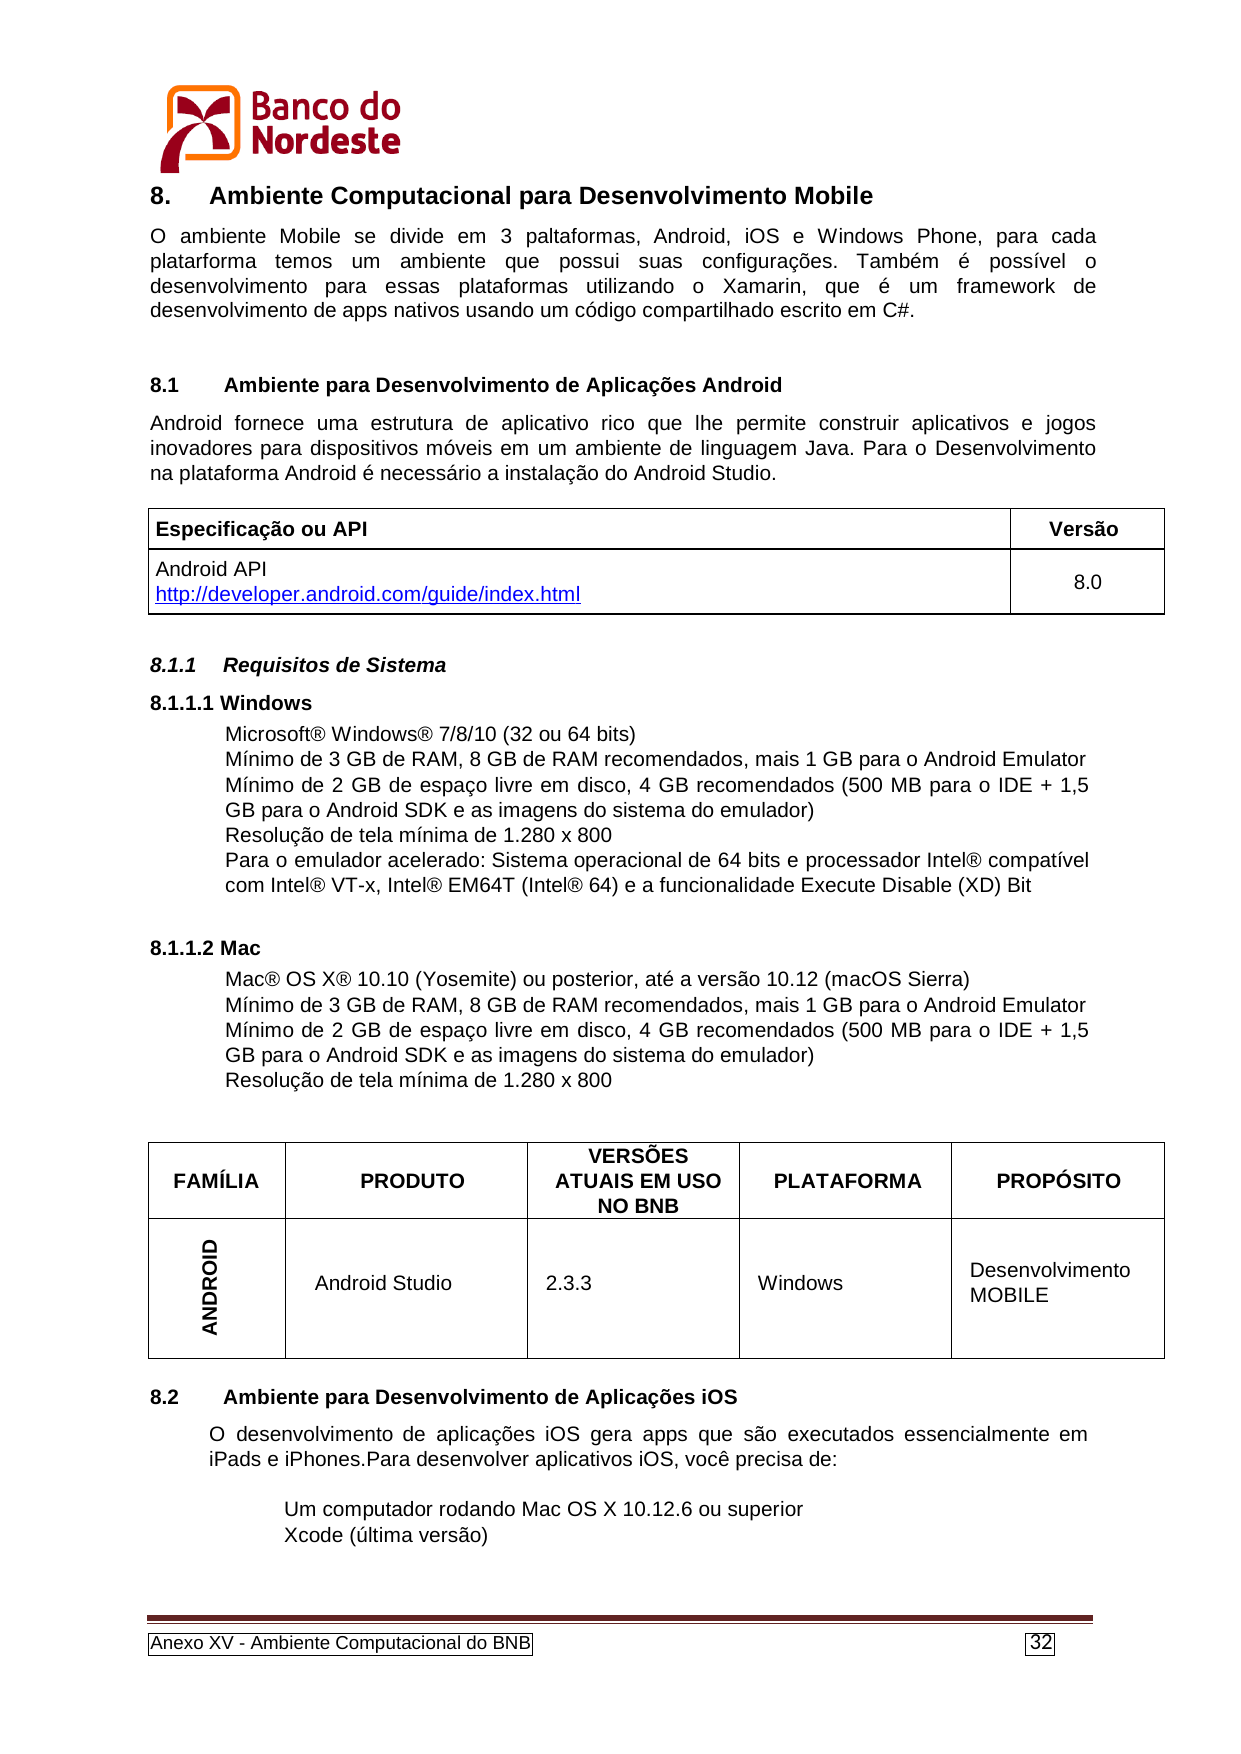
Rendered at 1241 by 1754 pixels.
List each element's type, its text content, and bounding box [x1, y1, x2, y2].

table_cell 2.3.3 [528, 1219, 739, 1358]
table_header VERSÕES ATUAIS EM USO NO BNB [528, 1143, 739, 1218]
text GB para o Android SDK e as imagens do sistema do emulador) Resolução de tela mínima de 1.280 x 800 [225, 798, 817, 847]
table_header FAMÍLIA [149, 1143, 285, 1218]
table_header PLATAFORMA [740, 1143, 951, 1218]
text O ambiente Mobile se divide em 3 paltaformas, Android, iOS e Windows Phone, para cada platarforma temos um ambiente que possui suas configurações. Também é possível o desenvolvimento para essas plataformas utilizando o Xamarin, que é um framework de desenvolvimento de apps nativos usando um código compartilhado escrito em C#. [150, 224, 1097, 322]
table_cell 8.0 [1011, 550, 1164, 613]
text Mínimo de 3 GB de RAM, 8 GB de RAM recomendados, mais 1 GB para o Android Emulator [225, 993, 1155, 1017]
text Mínimo de 3 GB de RAM, 8 GB de RAM recomendados, mais 1 GB para o Android Emulator [225, 747, 1155, 771]
table_cell ANDROID [149, 1219, 285, 1358]
text Xcode (última versão) [284, 1522, 1155, 1546]
table_cell Android API http://developer.android.com/guide/index.html [149, 550, 1010, 613]
text GB para o Android SDK e as imagens do sistema do emulador) Resolução de tela mínima de 1.280 x 800 [225, 1043, 817, 1092]
text Mínimo de 2 GB de espaço livre em disco, 4 GB recomendados (500 MB para o IDE + 1,5 [225, 1018, 1155, 1042]
text Android fornece uma estrutura de aplicativo rico que lhe permite construir aplicativos e jogos inovadores para dispositivos móveis em um ambiente de linguagem Java. Para o Desenvolvimento na plataforma Android é necessário a instalação do Android Studio. [150, 411, 1097, 484]
text Mac® OS X® 10.10 (Yosemite) ou posterior, até a versão 10.12 (macOS Sierra) [225, 967, 1155, 991]
table_cell Android Studio [286, 1219, 527, 1358]
picture [150, 74, 407, 181]
table_header PRODUTO [286, 1143, 527, 1218]
text 8.1.1.2 Mac [150, 935, 1155, 959]
text Um computador rodando Mac OS X 10.12.6 ou superior [284, 1497, 1155, 1521]
text 8.1 Ambiente para Desenvolvimento de Aplicações Android [150, 373, 784, 397]
table_header Especificação ou API [149, 509, 1010, 548]
text O desenvolvimento de aplicações iOS gera apps que são executados essencialmente em iPads e iPhones.Para desenvolver aplicativos iOS, você precisa de: [209, 1422, 1096, 1471]
text 8.2 Ambiente para Desenvolvimento de Aplicações iOS [150, 1384, 1155, 1408]
text 8.1.1 Requisitos de Sistema [150, 653, 1155, 677]
text 8.1.1.1 Windows [150, 690, 1155, 714]
table_header Versão [1011, 509, 1164, 548]
table_header PROPÓSITO [952, 1143, 1164, 1218]
text 8. Ambiente Computacional para Desenvolvimento Mobile [150, 181, 877, 210]
text Para o emulador acelerado: Sistema operacional de 64 bits e processador Intel® compatível com Intel® VT-x, Intel® EM64T (Intel® 64) e a funcionalidade Execute Disable (XD) Bit [225, 848, 1096, 897]
table_cell Windows [740, 1219, 951, 1358]
text Microsoft® Windows® 7/8/10 (32 ou 64 bits) [225, 722, 1155, 746]
text Mínimo de 2 GB de espaço livre em disco, 4 GB recomendados (500 MB para o IDE + 1,5 [225, 773, 1155, 797]
table_cell Desenvolvimento MOBILE [952, 1219, 1164, 1358]
